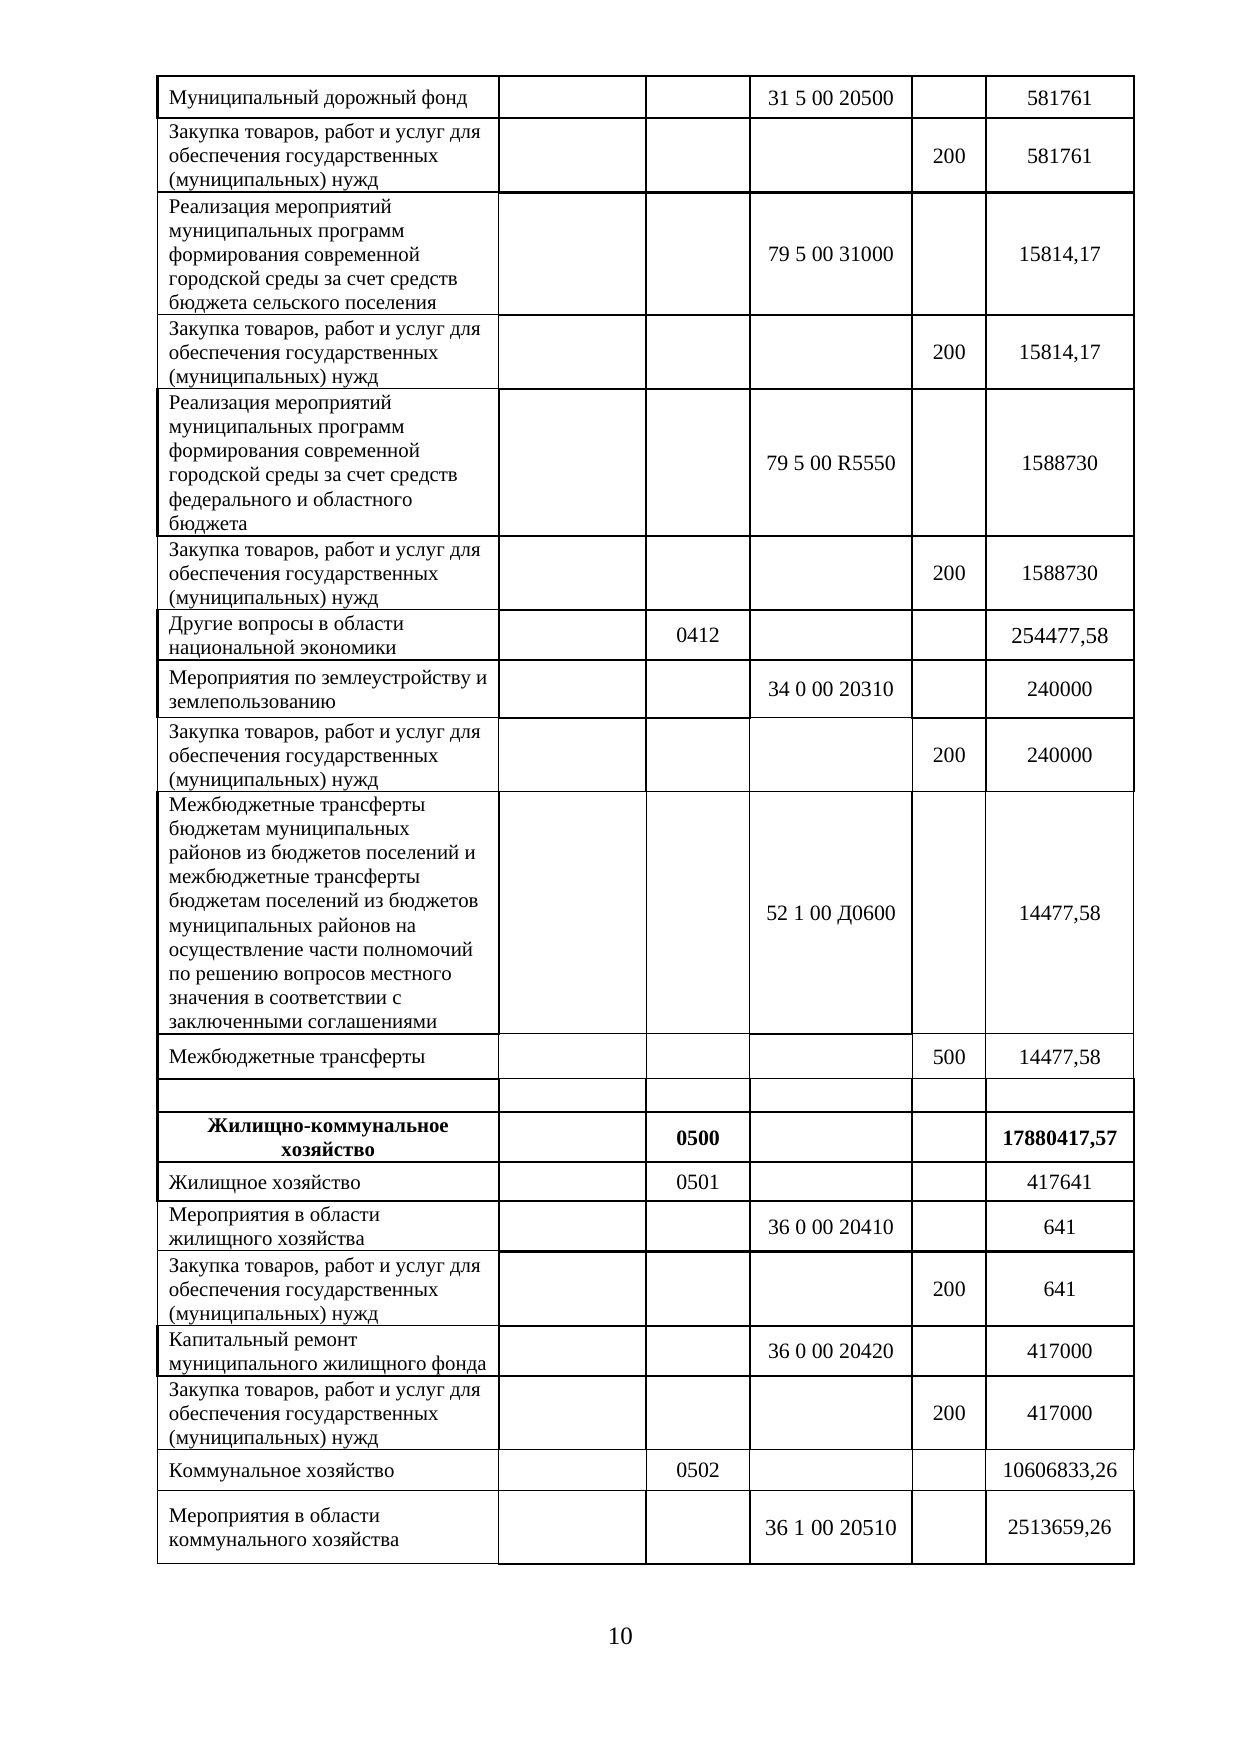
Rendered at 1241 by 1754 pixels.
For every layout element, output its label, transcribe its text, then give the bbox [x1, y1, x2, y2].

table_cell [647, 1253, 749, 1325]
table_cell [913, 611, 985, 659]
table_cell [913, 792, 985, 1033]
table_cell [913, 77, 985, 117]
table_cell 500 [913, 1034, 985, 1078]
table_cell 15814,17 [987, 316, 1133, 388]
table_cell [500, 1327, 645, 1375]
table_cell [500, 661, 645, 717]
table_cell [913, 1491, 985, 1563]
table_cell [499, 316, 645, 388]
table_cell [647, 1327, 749, 1375]
table_cell [500, 1202, 645, 1250]
table_cell 79 5 00 31000 [751, 194, 911, 314]
table_cell Мероприятия в области коммунального хозяйства [158, 1491, 498, 1563]
table_cell 417000 [987, 1327, 1133, 1375]
table_cell 200 [913, 1253, 985, 1325]
table_cell 200 [913, 1377, 985, 1449]
table_cell [647, 77, 749, 117]
table_cell 14477,58 [986, 792, 1133, 1033]
table_cell [913, 390, 985, 534]
table_cell [913, 1202, 985, 1250]
table_cell 0501 [647, 1163, 749, 1200]
table_cell [913, 1163, 985, 1200]
table_cell 79 5 00 R5550 [751, 390, 911, 534]
table_cell 641 [987, 1202, 1133, 1250]
table_cell 417641 [987, 1163, 1133, 1200]
table_cell [647, 792, 749, 1033]
table_cell [159, 1080, 498, 1111]
table_cell 240000 [987, 719, 1133, 791]
table_cell [500, 792, 646, 1033]
table_cell [750, 1035, 912, 1078]
table_cell 17880417,57 [987, 1113, 1133, 1161]
table_cell [751, 611, 911, 659]
table_cell 1588730 [987, 537, 1133, 609]
table_cell [647, 1034, 749, 1078]
table_cell [499, 1034, 646, 1078]
table_cell Закупка товаров, работ и услуг для обеспечения государственных (муниципальных) нужд [158, 1377, 498, 1449]
table_cell [500, 1079, 645, 1111]
table_cell 581761 [987, 119, 1133, 191]
table_cell [750, 718, 912, 791]
table_cell [647, 719, 749, 791]
table_cell Жилищно-коммунальное хозяйство [159, 1113, 498, 1161]
table_cell 200 [913, 316, 985, 388]
table_cell Мероприятия в области жилищного хозяйства [158, 1202, 498, 1250]
table_cell 52 1 00 Д0600 [750, 792, 911, 1033]
table_cell [500, 611, 645, 659]
table_cell [647, 390, 749, 534]
table_cell [913, 194, 985, 314]
table_cell [751, 1163, 911, 1200]
table_cell Жилищное хозяйство [159, 1163, 498, 1200]
table_cell Межбюджетные трансферты [159, 1035, 498, 1078]
table_cell Закупка товаров, работ и услуг для обеспечения государственных (муниципальных) нужд [158, 718, 498, 791]
table_cell Коммунальное хозяйство [158, 1450, 498, 1490]
table_cell 1588730 [987, 390, 1133, 534]
table_cell [499, 1491, 645, 1563]
table_cell [647, 661, 749, 717]
table_cell [751, 537, 911, 609]
table_cell 36 0 00 20410 [751, 1202, 911, 1250]
table_cell [751, 1377, 911, 1449]
table_cell 581761 [987, 77, 1133, 117]
table_cell [913, 1113, 985, 1161]
table_cell [500, 537, 645, 609]
table_cell 2513659,26 [987, 1491, 1133, 1563]
table_cell 200 [913, 537, 985, 609]
table_cell Капитальный ремонт муниципального жилищного фонда [159, 1326, 498, 1375]
table_cell [751, 1113, 911, 1161]
table_cell 31 5 00 20500 [751, 77, 911, 117]
table_cell [500, 1377, 645, 1449]
table_cell [751, 1253, 911, 1325]
table_cell [913, 661, 985, 717]
table_cell [750, 1450, 912, 1490]
table_cell [751, 119, 911, 191]
table_cell Муниципальный дорожный фонд [159, 77, 498, 117]
table_cell [647, 1202, 749, 1250]
table_cell [499, 1450, 646, 1490]
table_cell [751, 316, 911, 388]
table_cell [647, 119, 749, 191]
table_cell 0412 [647, 611, 749, 659]
table_cell [500, 1163, 645, 1200]
table_cell 417000 [987, 1377, 1133, 1449]
table_cell [913, 1079, 985, 1111]
table_cell Реализация мероприятий муниципальных программ формирования современной городской среды за счет средств бюджета сельского поселения [158, 193, 498, 314]
table_cell [647, 537, 749, 609]
table_cell [751, 1079, 911, 1111]
table_cell 200 [913, 719, 985, 791]
table_cell [647, 316, 749, 388]
table_cell Закупка товаров, работ и услуг для обеспечения государственных (муниципальных) нужд [158, 1251, 498, 1325]
table_cell 0502 [647, 1450, 749, 1490]
table_cell 14477,58 [986, 1034, 1133, 1078]
table_cell 10606833,26 [986, 1450, 1133, 1490]
table_cell 641 [987, 1253, 1133, 1325]
table_cell [987, 1079, 1133, 1111]
table_cell Закупка товаров, работ и услуг для обеспечения государственных (муниципальных) нужд [158, 119, 498, 191]
table_cell [500, 77, 645, 117]
table_cell [500, 390, 645, 534]
table_cell 254477,58 [987, 611, 1133, 659]
table_cell 200 [913, 119, 985, 191]
table_cell Межбюджетные трансферты бюджетам муниципальных районов из бюджетов поселений и межбюджетные трансферты бюджетам поселений из бюджетов муниципальных районов на осуществление части полномочий по решению вопросов местного значения в соответствии с заключенными соглашениями [159, 792, 498, 1033]
table_cell 34 0 00 20310 [751, 661, 911, 717]
table_cell [647, 194, 749, 314]
table_cell [913, 1327, 985, 1375]
table_cell [647, 1491, 749, 1563]
table_cell [500, 1253, 645, 1325]
table_cell 0500 [647, 1113, 749, 1161]
table_cell 15814,17 [987, 194, 1133, 314]
table_cell Закупка товаров, работ и услуг для обеспечения государственных (муниципальных) нужд [158, 537, 498, 609]
table_cell [913, 1450, 985, 1490]
table_cell [647, 1079, 749, 1111]
table_cell Закупка товаров, работ и услуг для обеспечения государственных (муниципальных) нужд [158, 315, 498, 388]
table_cell [647, 1377, 749, 1449]
table_cell [500, 119, 645, 191]
table_cell Мероприятия по землеустройству и землепользованию [159, 661, 498, 717]
table_cell Реализация мероприятий муниципальных программ формирования современной городской среды за счет средств федерального и областного бюджета [159, 389, 498, 534]
table_cell [499, 719, 645, 791]
table_cell 240000 [987, 661, 1133, 717]
table_cell 36 0 00 20420 [751, 1327, 911, 1375]
table_cell [499, 194, 645, 314]
table_cell 36 1 00 20510 [751, 1491, 911, 1563]
table_cell Другие вопросы в области национальной экономики [159, 610, 498, 659]
table_cell [500, 1113, 645, 1161]
